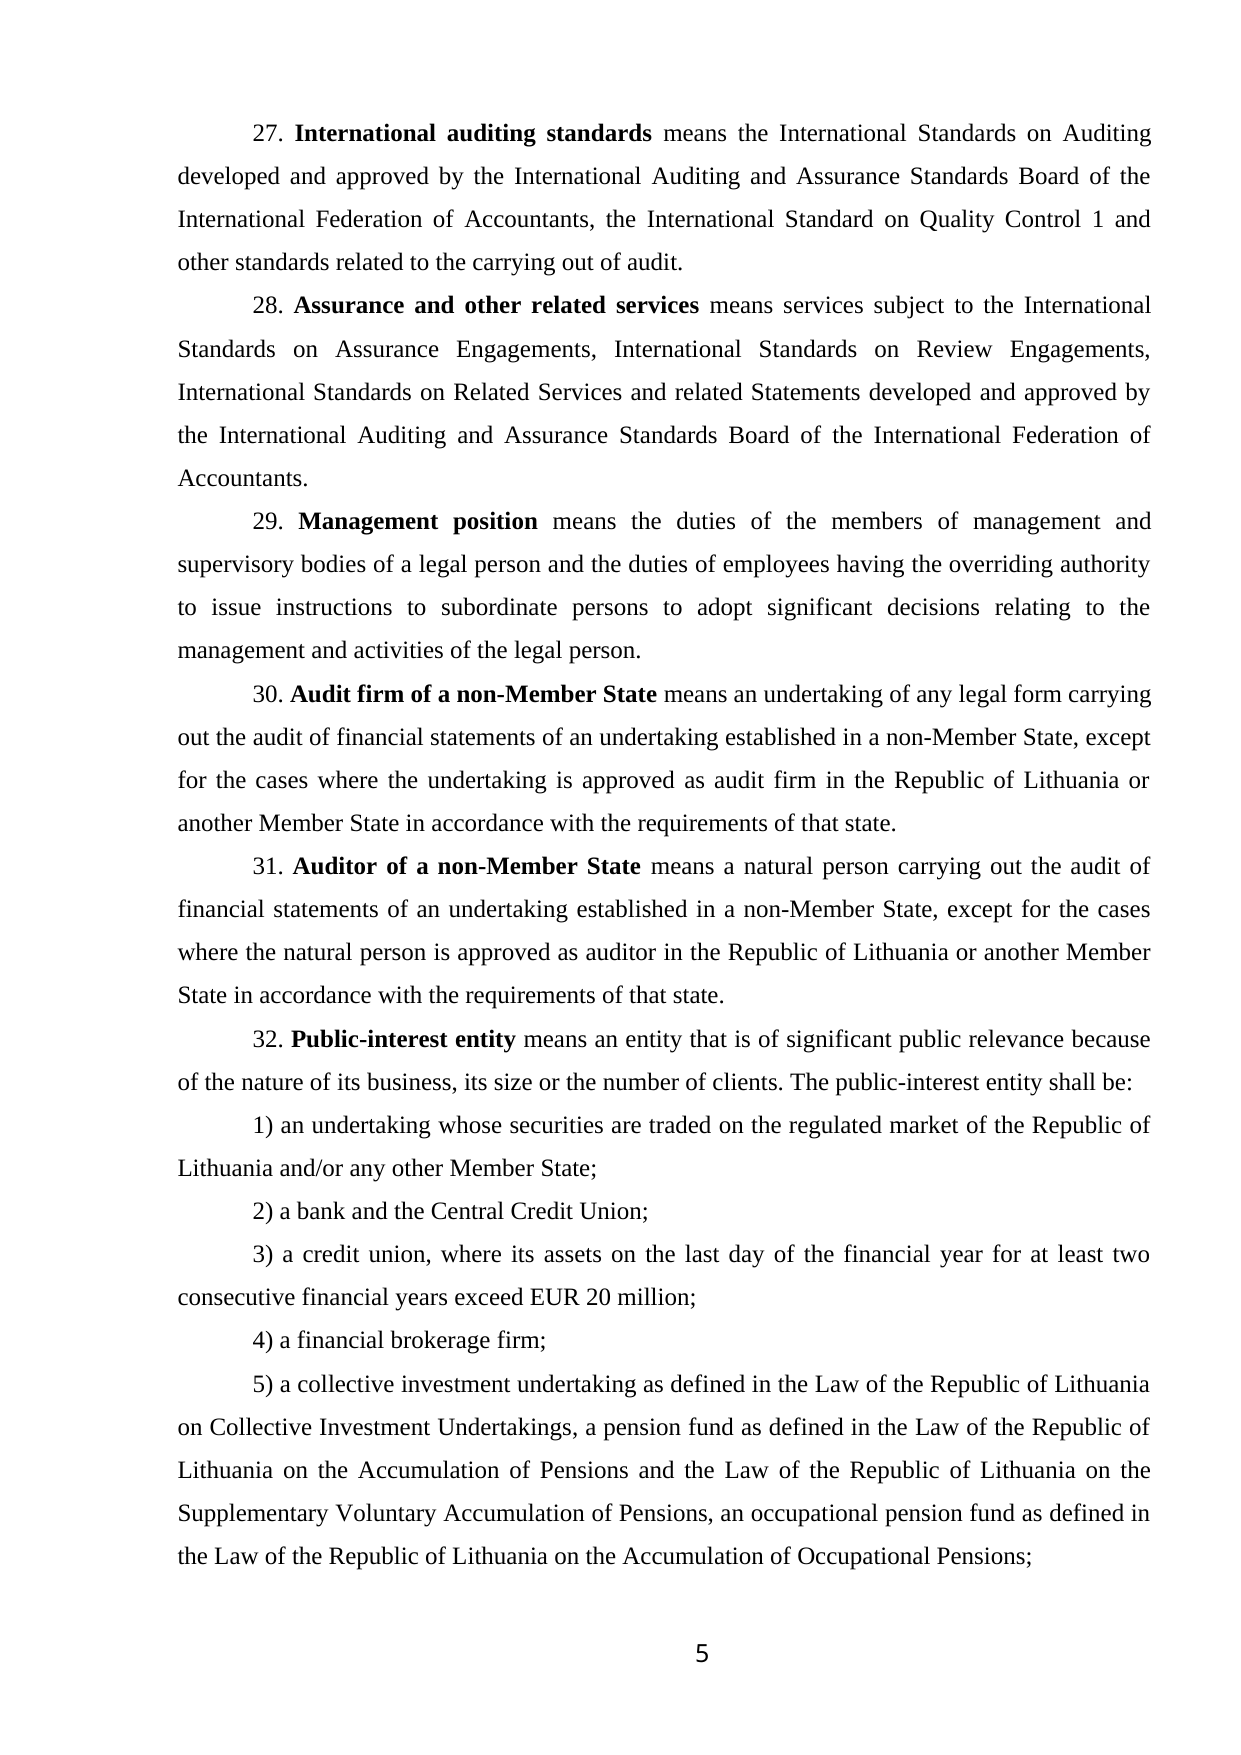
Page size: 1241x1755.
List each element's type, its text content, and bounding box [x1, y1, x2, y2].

text 3) a credit union, where its assets on the last day of the financial year for at least two consecutive financial years exceed EUR 20 million; [177, 1239, 1152, 1311]
text 32. Public-interest entity means an entity that is of significant public relevance because of the nature of its business, its size or the number of clients. The public-interest entity shall be: [177, 1024, 1152, 1096]
text 28. Assurance and other related services means services subject to the International Standards on Assurance Engagements, International Standards on Review Engagements, International Standards on Related Services and related Statements developed and approved by the International Auditing and Assurance Standards Board of the International Federation of Accountants. [177, 291, 1152, 492]
text 30. Audit firm of a non-Member State means an undertaking of any legal form carrying out the audit of financial statements of an undertaking established in a non-Member State, except for the cases where the undertaking is approved as audit firm in the Republic of Lithuania or another Member State in accordance with the requirements of that state. [177, 679, 1152, 837]
text 29. Management position means the duties of the members of management and supervisory bodies of a legal person and the duties of employees having the overriding authority to issue instructions to subordinate persons to adopt significant decisions relating to the management and activities of the legal person. [177, 506, 1152, 664]
text 4) a financial brokerage firm; [177, 1326, 1152, 1354]
text 2) a bank and the Central Credit Union; [177, 1196, 1152, 1225]
text 5) a collective investment undertaking as defined in the Law of the Republic of Lithuania on Collective Investment Undertakings, a pension fund as defined in the Law of the Republic of Lithuania on the Accumulation of Pensions and the Law of the Republic of Lithuania on the Supplementary Voluntary Accumulation of Pensions, an occupational pension fund as defined in the Law of the Republic of Lithuania on the Accumulation of Occupational Pensions; [177, 1369, 1152, 1570]
text 31. Auditor of a non-Member State means a natural person carrying out the audit of financial statements of an undertaking established in a non-Member State, except for the cases where the natural person is approved as auditor in the Republic of Lithuania or another Member State in accordance with the requirements of that state. [177, 851, 1152, 1009]
text 27. International auditing standards means the International Standards on Auditing developed and approved by the International Auditing and Assurance Standards Board of the International Federation of Accountants, the International Standard on Quality Control 1 and other standards related to the carrying out of audit. [177, 118, 1152, 276]
text 1) an undertaking whose securities are traded on the regulated market of the Republic of Lithuania and/or any other Member State; [177, 1110, 1152, 1182]
